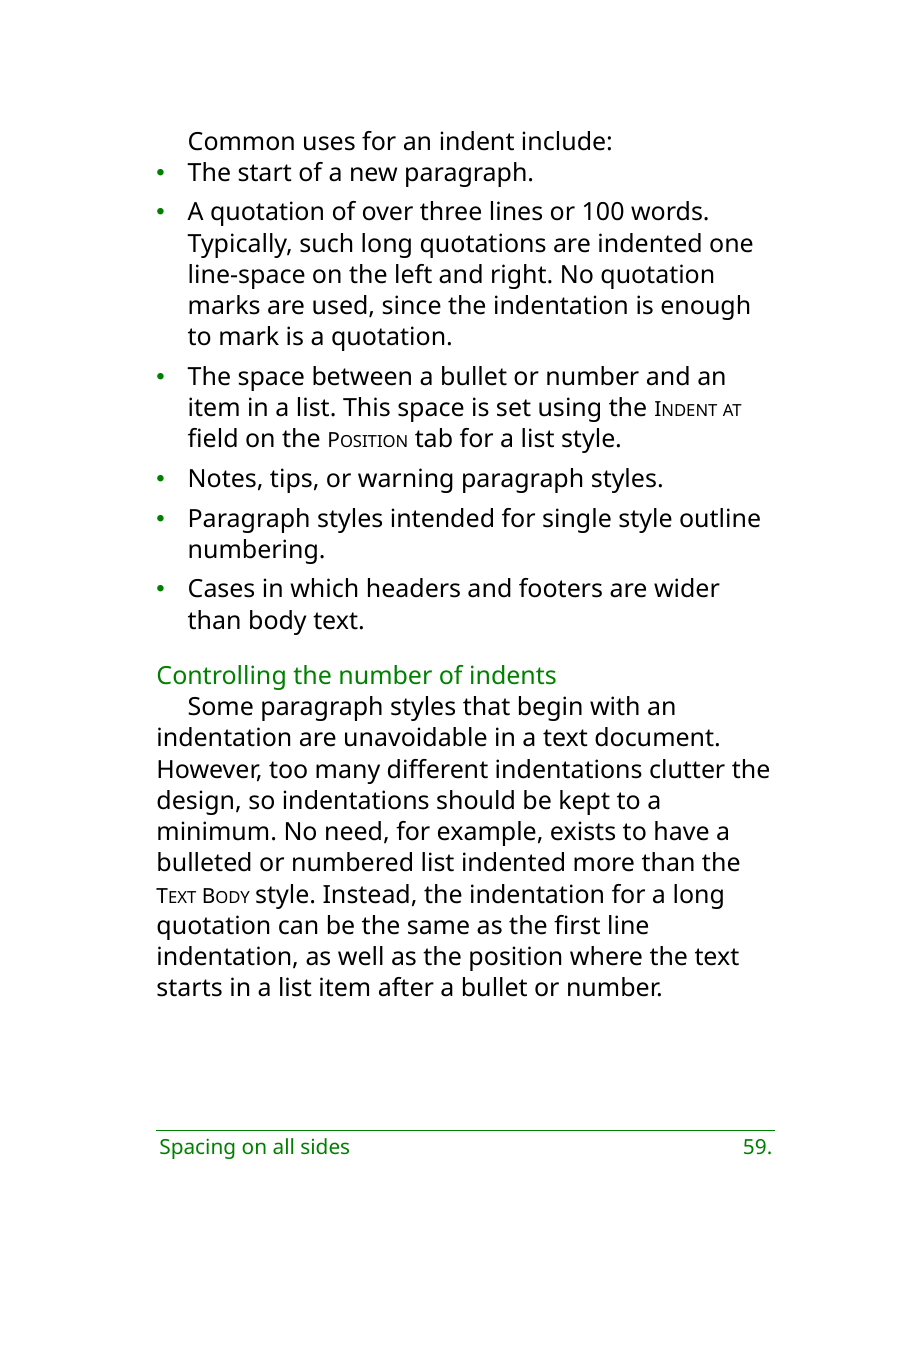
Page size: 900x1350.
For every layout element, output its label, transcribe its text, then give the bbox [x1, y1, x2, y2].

list Cases in which headers and footers are wider than body text. [156, 573, 775, 635]
subtitle Controlling the number of indents [156, 659, 775, 691]
list Notes, tips, or warning paragraph styles. [156, 462, 775, 494]
list The space between a bullet or number and an item in a list. This space is set using the Indent at field on the Position tab for a list style. [156, 360, 775, 454]
list The start of a new paragraph. [156, 156, 775, 187]
list A quotation of over three lines or 100 words. Typically, such long quotations are indented one line-space on the left and right. No quotation marks are used, since the indentation is enough to mark is a quotation. [156, 196, 775, 352]
list Paragraph styles intended for single style outline numbering. [156, 502, 775, 564]
text Some paragraph styles that begin with an indentation are unavoidable in a text document. However, too many different indentations clutter the design, so indentations should be kept to a minimum. No need, for example, exists to have a bulleted or numbered list indented more than the Text Body style. Instead, the indentation for a long quotation can be the same as the first line indentation, as well as the position where the text starts in a list item after a bullet or number. [156, 691, 775, 1003]
text Common uses for an indent include: [156, 125, 775, 156]
